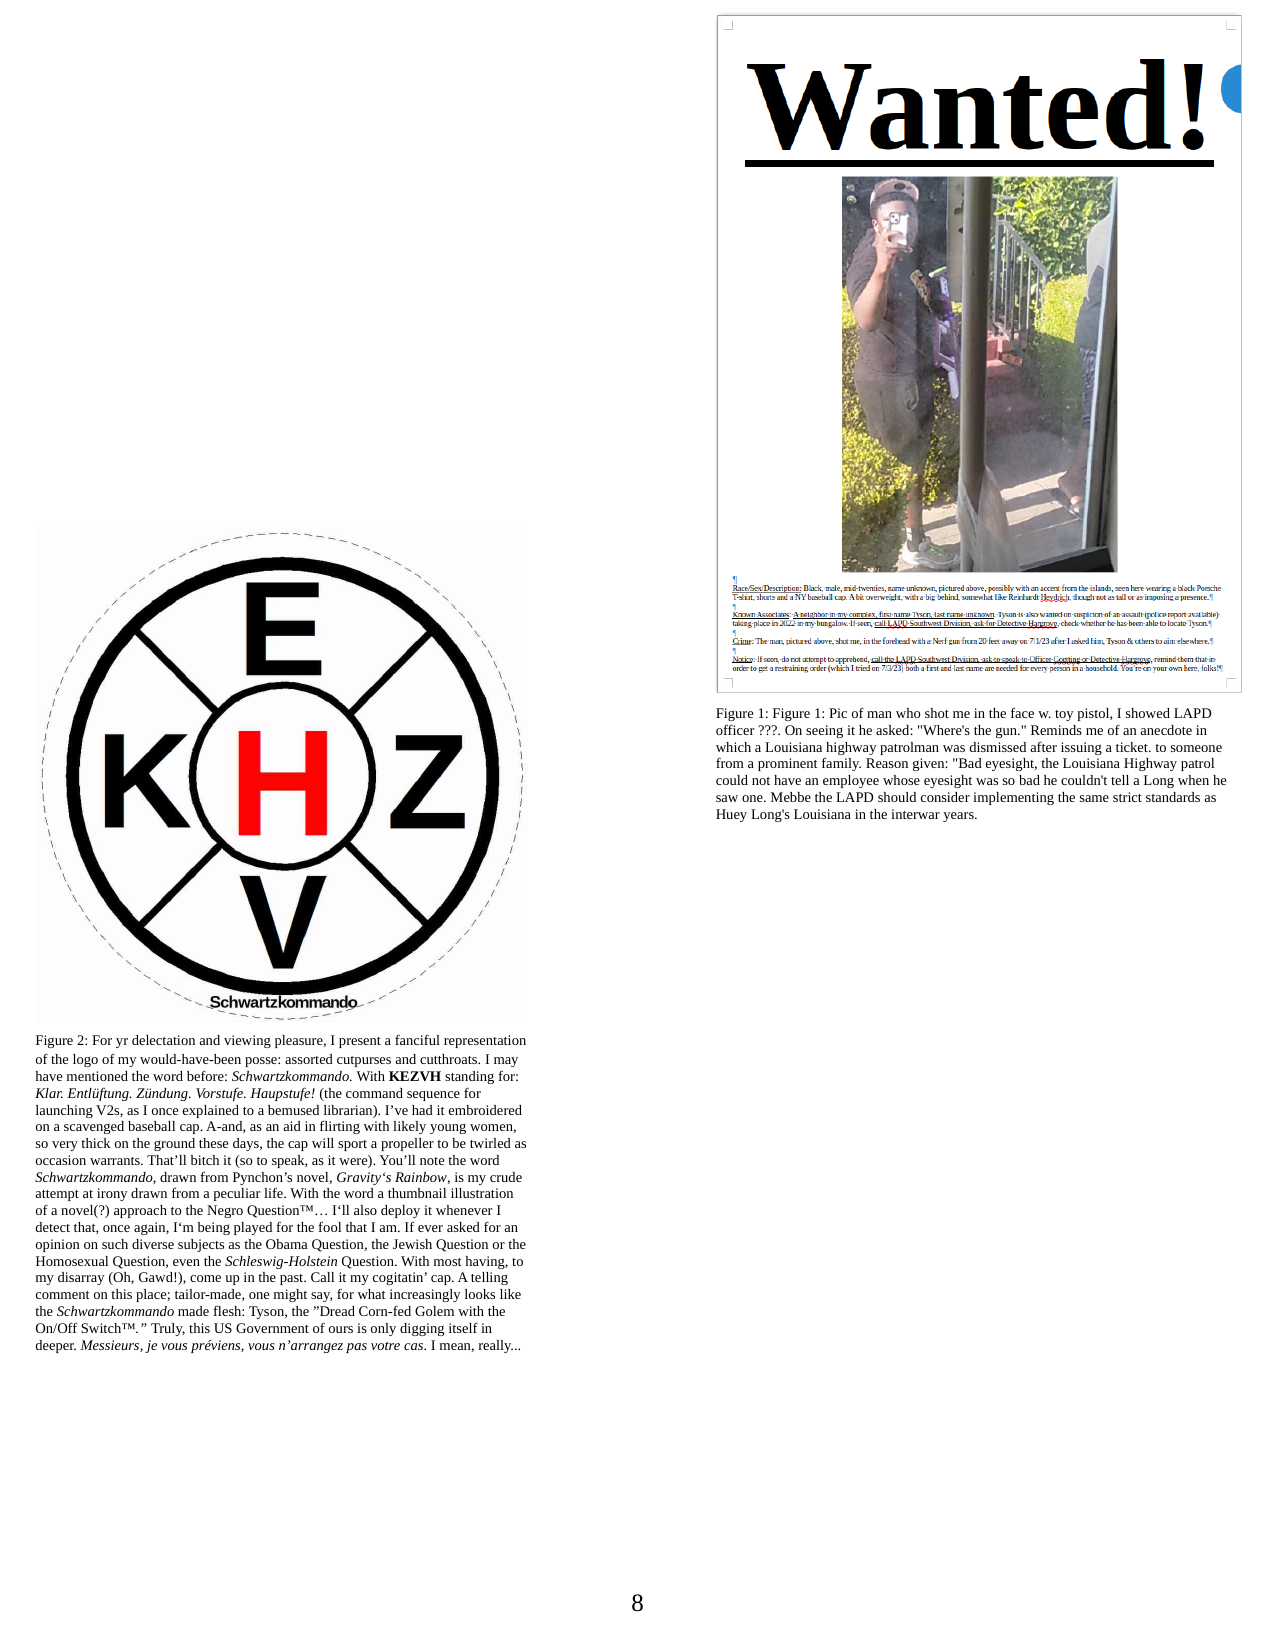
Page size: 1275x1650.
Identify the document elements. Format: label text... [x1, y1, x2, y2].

picture [715, 12, 1242, 693]
text Figure 1: Figure 1: Pic of man who shot me in the face w. toy pistol, I showed LAPD officer ???. On seeing it he asked: "Where's the gun." Reminds me of an anecdote in which a Louisiana highway patrolman was dismissed after issuing a ticket. to someone from a prominent family. Reason given: "Bad eyesight, the Louisiana Highway patrol could not have an employee whose eyesight was so bad he couldn't tell a Long when he saw one. Mebbe the LAPD should consider implementing the same strict standards as Huey Long's Louisiana in the interwar years. [716, 693, 1242, 822]
picture [35, 527, 529, 1023]
text FigureFFigure 2: For yr delectation and viewing pleasure, I present a fanciful representation of the logo of my would-have-been posse: assorted cutpurses and cutthroats. I may have mentioned the word before: Schwartzkommando. With KEZVH standing for: Klar. Entlüftung. Zündung. Vorstufe. Haupstufe! (the command sequence for launching V2s, as I once explained to a bemused librarian). I’ve had it embroidered on a scavenged baseball cap. A-and, as an aid in flirting with likely young women, so very thick on the ground these days, the cap will sport a propeller to be twirled as occasion warrants. That’ll bitch it (so to speak, as it were). You’ll note the word Schwartzkommando, drawn from Pynchon’s novel, Gravity‘s Rainbow, is my crude attempt at irony drawn from a peculiar life. With the word a thumbnail illustration of a novel(?) approach to the Negro Question™… I‘ll also deploy it whenever I detect that, once again, I‘m being played for the fool that I am. If ever asked for an opinion on such diverse subjects as the Obama Question, the Jewish Question or the Homosexual Question, even the Schleswig-Holstein Question. With most having, to my disarray (Oh, Gawd!), come up in the past. Call it my cogitatin’ cap. A telling comment on this place; tailor-made, one might say, for what increasingly looks like the Schwartzkommando made flesh: Tyson, the ”Dread Corn-fed Golem with the On/Off Switch™.” Truly, this US Government of ours is only digging itself in deeper. Messieurs, je vous préviens, vous n’arrangez pas votre cas. I mean, really... [35, 1023, 528, 1353]
